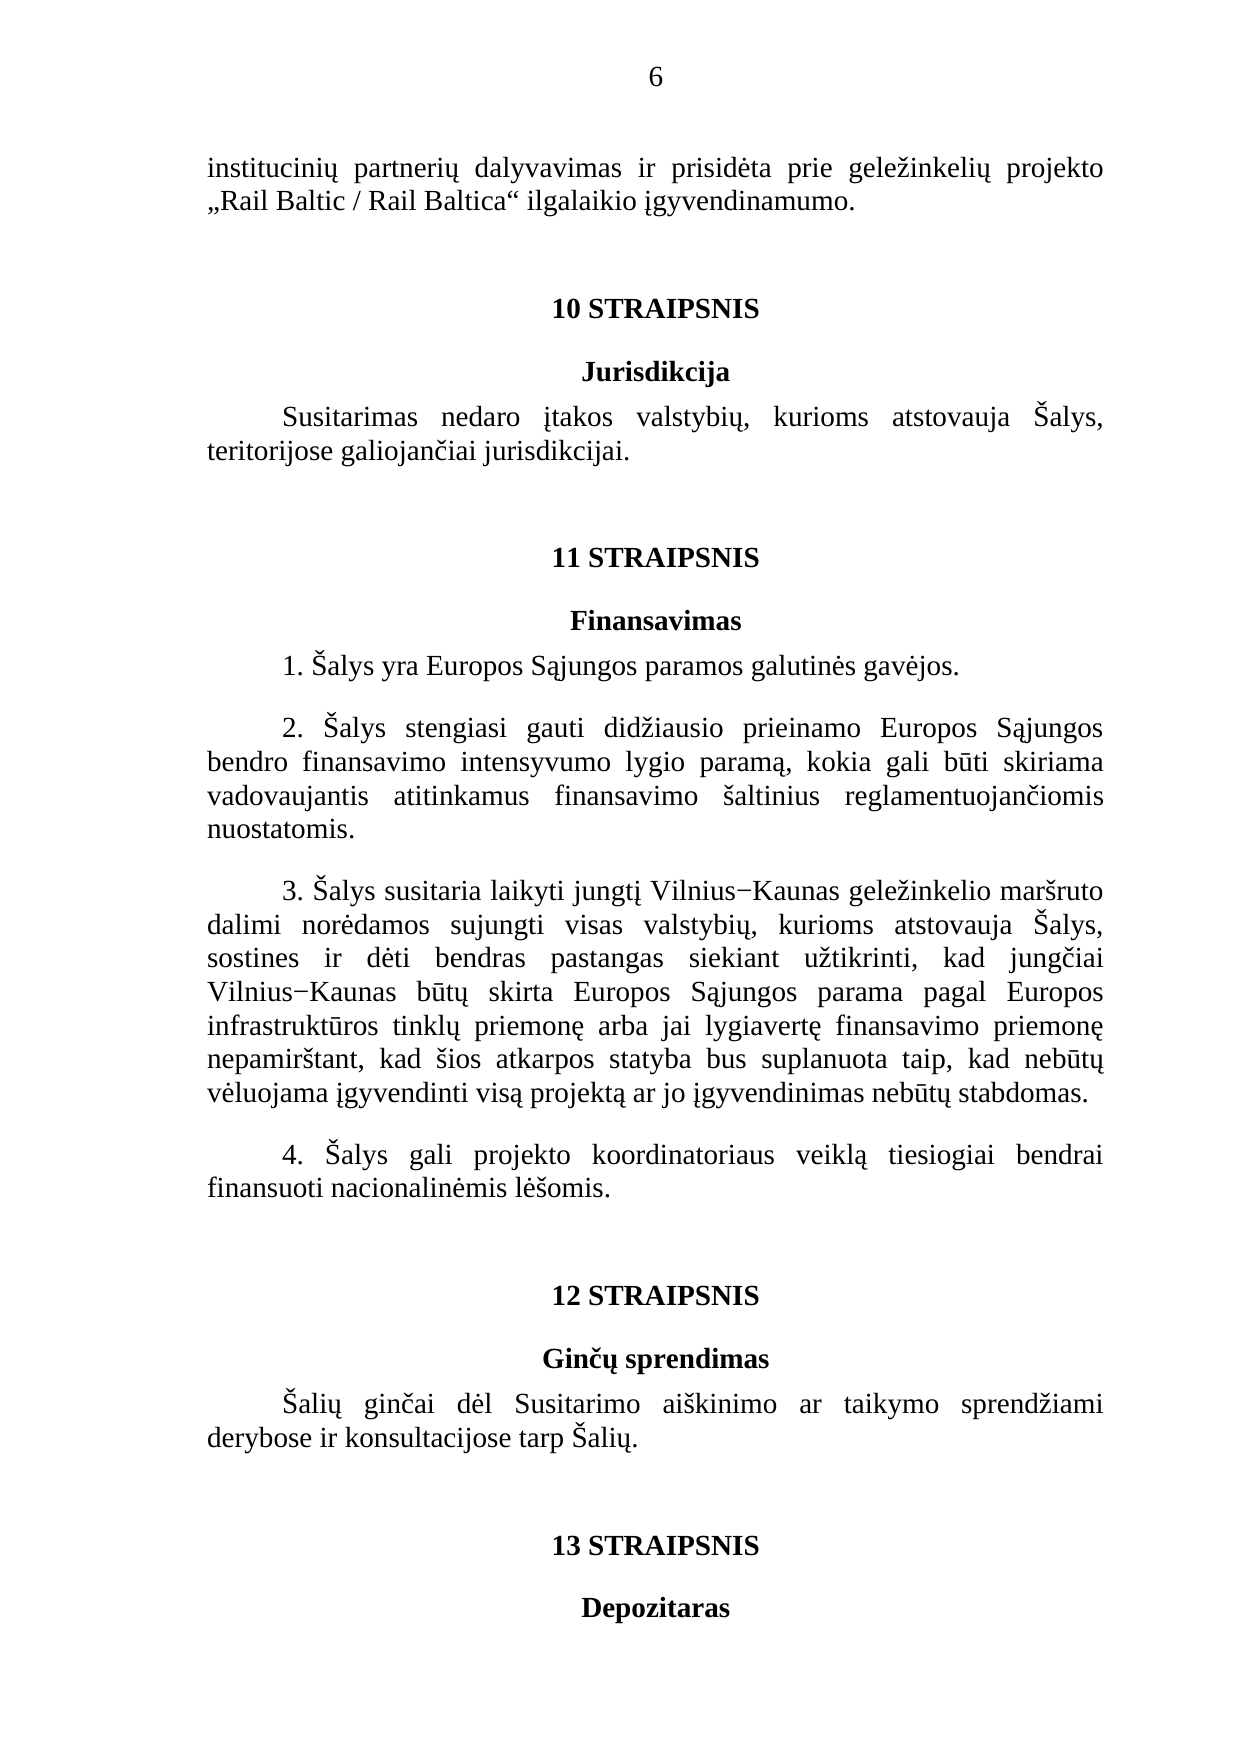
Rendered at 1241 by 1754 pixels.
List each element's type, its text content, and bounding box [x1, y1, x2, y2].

text 10 STRAIPSNIS [207, 291, 1104, 325]
text Jurisdikcija [207, 354, 1104, 387]
text Depozitaras [207, 1590, 1104, 1623]
text 3. Šalys susitaria laikyti jungtį Vilnius−Kaunas geležinkelio maršruto dalimi norėdamos sujungti visas valstybių, kurioms atstovauja Šalys, sostines ir dėti bendras pastangas siekiant užtikrinti, kad jungčiai Vilnius−Kaunas būtų skirta Europos Sąjungos parama pagal Europos infrastruktūros tinklų priemonę arba jai lygiavertę finansavimo priemonę nepamirštant, kad šios atkarpos statyba bus suplanuota taip, kad nebūtų vėluojama įgyvendinti visą projektą ar jo įgyvendinimas nebūtų stabdomas. [207, 873, 1104, 1108]
text 13 STRAIPSNIS [207, 1528, 1104, 1561]
text 4. Šalys gali projekto koordinatoriaus veiklą tiesiogiai bendrai finansuoti nacionalinėmis lėšomis. [207, 1137, 1104, 1204]
text Šalių ginčai dėl Susitarimo aiškinimo ar taikymo sprendžiami derybose ir konsultacijose tarp Šalių. [207, 1386, 1104, 1453]
text institucinių partnerių dalyvavimas ir prisidėta prie geležinkelių projekto „Rail Baltic / Rail Baltica“ ilgalaikio įgyvendinamumo. [207, 150, 1104, 217]
text 2. Šalys stengiasi gauti didžiausio prieinamo Europos Sąjungos bendro finansavimo intensyvumo lygio paramą, kokia gali būti skiriama vadovaujantis atitinkamus finansavimo šaltinius reglamentuojančiomis nuostatomis. [207, 711, 1104, 845]
text 12 STRAIPSNIS [207, 1278, 1104, 1312]
text Ginčų sprendimas [207, 1341, 1104, 1374]
text 11 STRAIPSNIS [207, 541, 1104, 574]
text 1. Šalys yra Europos Sąjungos paramos galutinės gavėjos. [207, 648, 1104, 682]
text Susitarimas nedaro įtakos valstybių, kurioms atstovauja Šalys, teritorijose galiojančiai jurisdikcijai. [207, 399, 1104, 466]
text Finansavimas [207, 603, 1104, 636]
